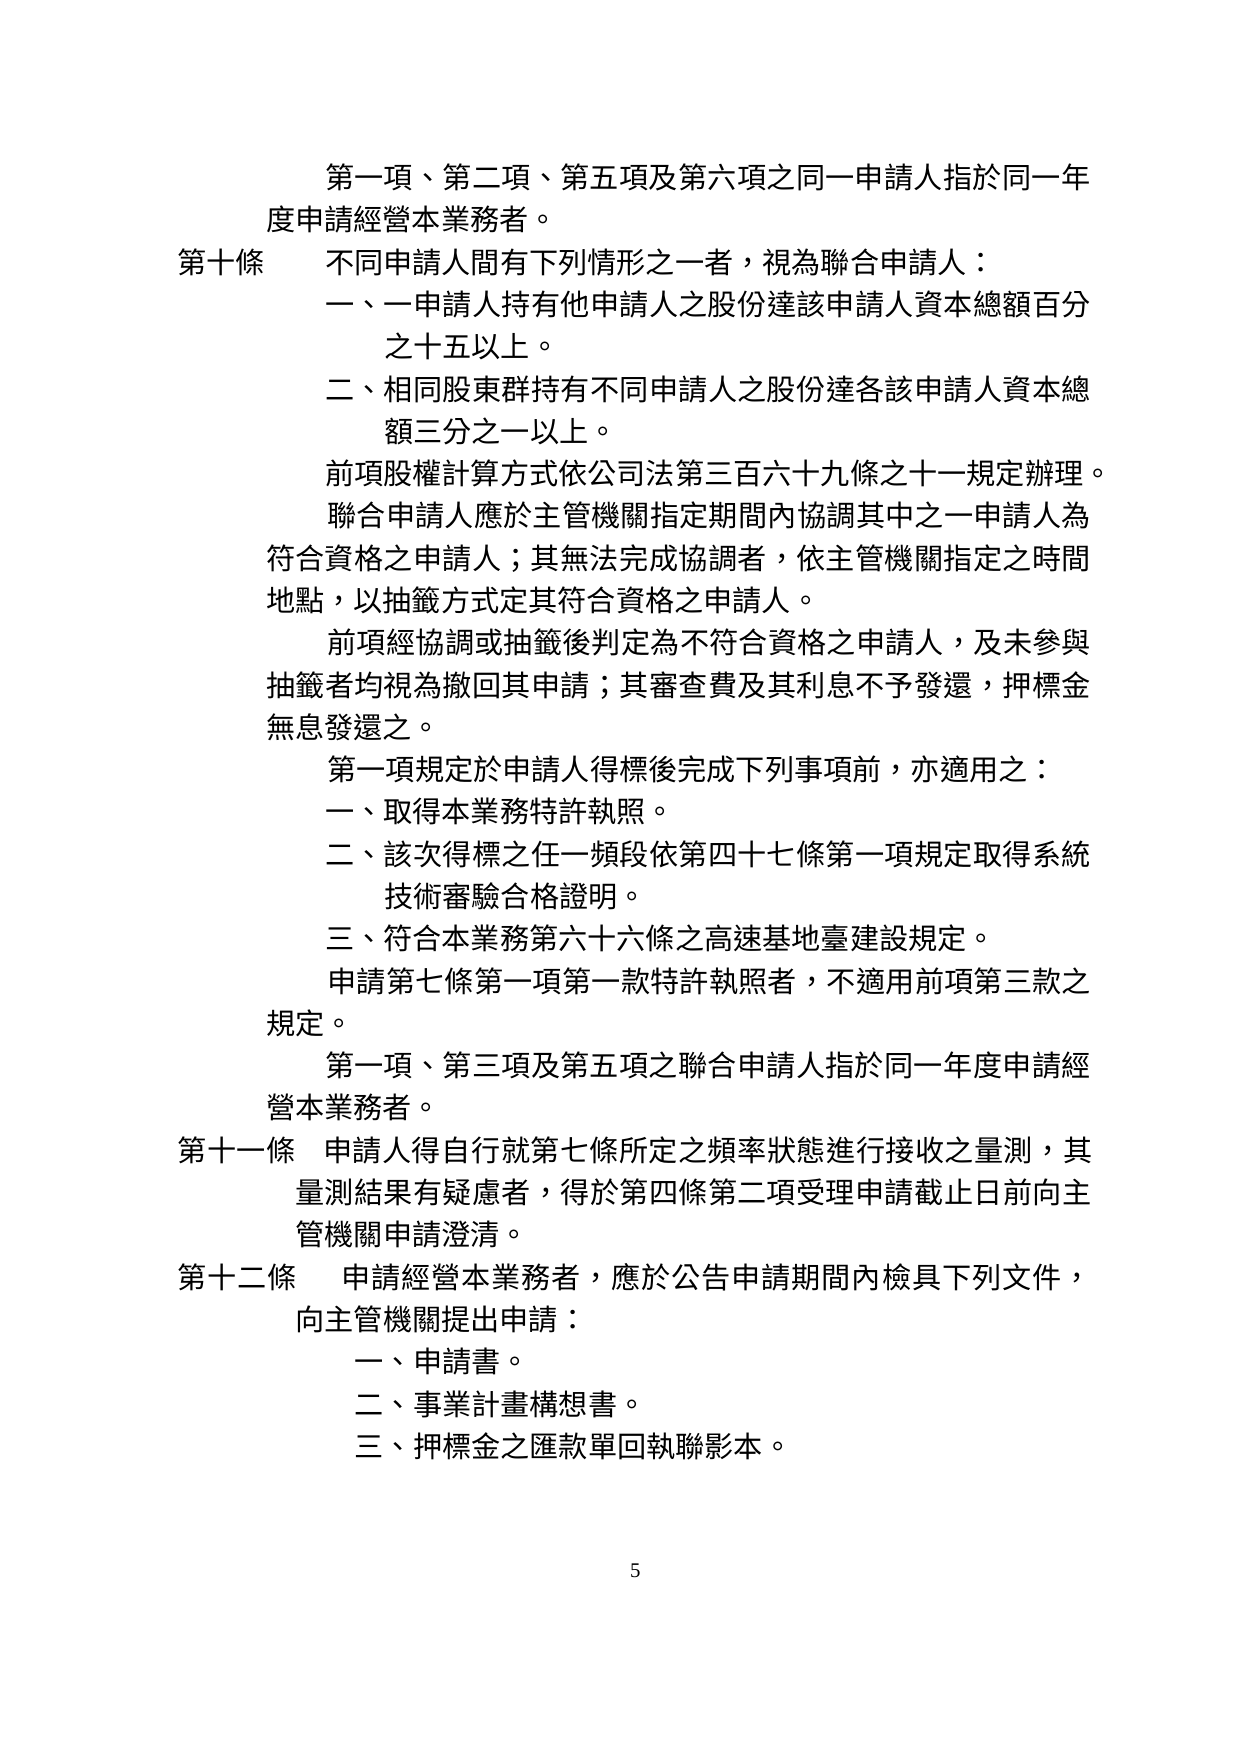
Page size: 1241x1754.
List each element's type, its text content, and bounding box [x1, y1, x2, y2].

text 第一項、第二項、第五項及第六項之同一申請人指於同一年度申請經營本業務者。 [266, 155, 1092, 239]
text 二、事業計畫構想書。 [354, 1381, 1092, 1423]
text 前項經協調或抽籤後判定為不符合資格之申請人，及未參與抽籤者均視為撤回其申請；其審查費及其利息不予發還，押標金無息發還之。 [266, 620, 1092, 747]
text 第一項、第三項及第五項之聯合申請人指於同一年度申請經營本業務者。 [266, 1043, 1092, 1127]
text 第十條 不同申請人間有下列情形之一者，視為聯合申請人： [177, 239, 1092, 282]
text 前項股權計算方式依公司法第三百六十九條之十一規定辦理。 [177, 451, 1092, 493]
text 申請第七條第一項第一款特許執照者，不適用前項第三款之規定。 [266, 958, 1092, 1043]
text 聯合申請人應於主管機關指定期間內協調其中之一申請人為符合資格之申請人；其無法完成協調者，依主管機關指定之時間、地點，以抽籤方式定其符合資格之申請人。 [266, 493, 1092, 620]
text 一、取得本業務特許執照。 [266, 789, 1092, 831]
text 二、該次得標之任一頻段依第四十七條第一項規定取得系統技術審驗合格證明。 [325, 831, 1092, 916]
text 第一項規定於申請人得標後完成下列事項前，亦適用之： [266, 747, 1092, 789]
text 三、符合本業務第六十六條之高速基地臺建設規定。 [325, 916, 1092, 958]
text 一、一申請人持有他申請人之股份達該申請人資本總額百分之十五以上。 [325, 282, 1092, 366]
text 三、押標金之匯款單回執聯影本。 [354, 1423, 1092, 1466]
text 一、申請書。 [354, 1339, 1092, 1381]
text 第十二條 申請經營本業務者，應於公告申請期間內檢具下列文件，向主管機關提出申請： [177, 1254, 1092, 1339]
text 第十一條 申請人得自行就第七條所定之頻率狀態進行接收之量測，其量測結果有疑慮者，得於第四條第二項受理申請截止日前向主管機關申請澄清。 [177, 1127, 1092, 1254]
text 二、相同股東群持有不同申請人之股份達各該申請人資本總額三分之一以上。 [325, 366, 1092, 451]
